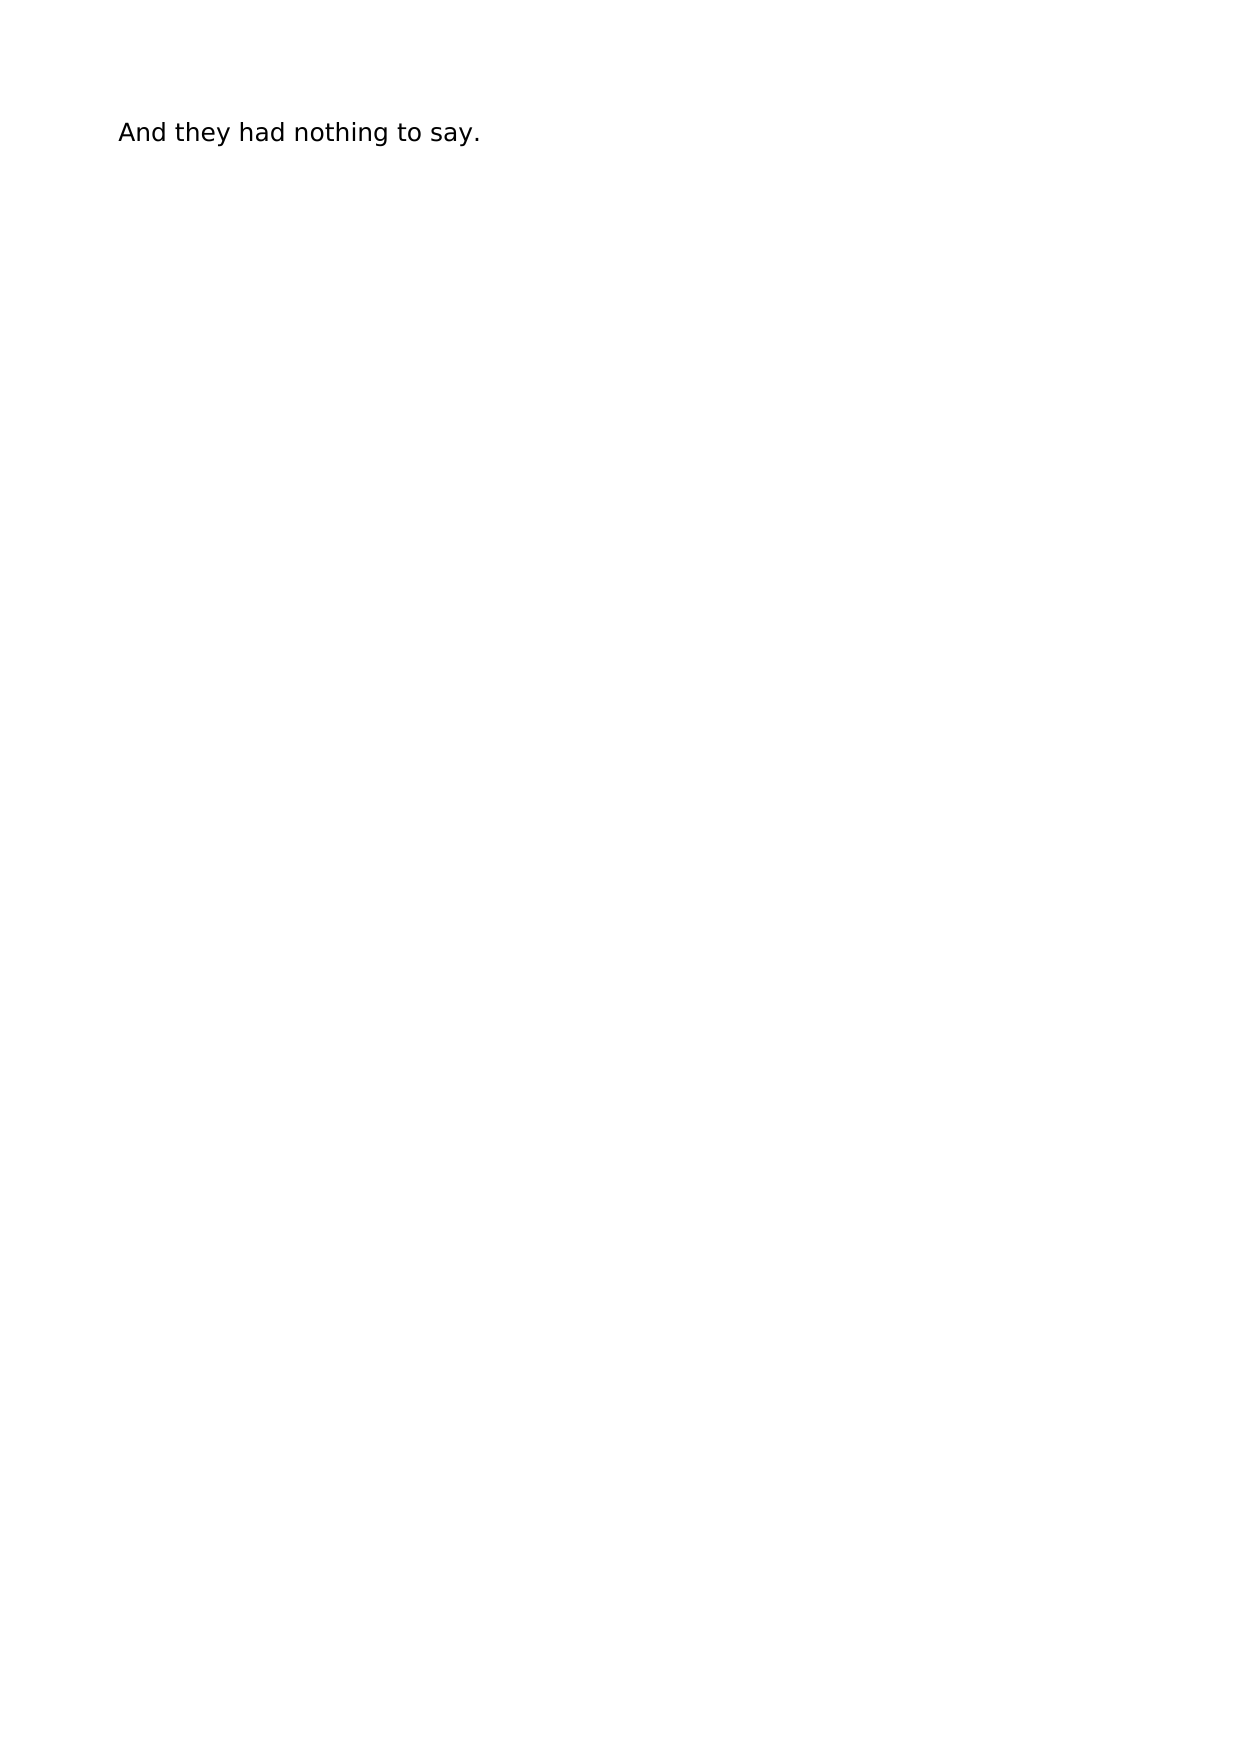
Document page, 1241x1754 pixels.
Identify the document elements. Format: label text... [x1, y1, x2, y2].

text And they had nothing to say. [118, 118, 1122, 147]
